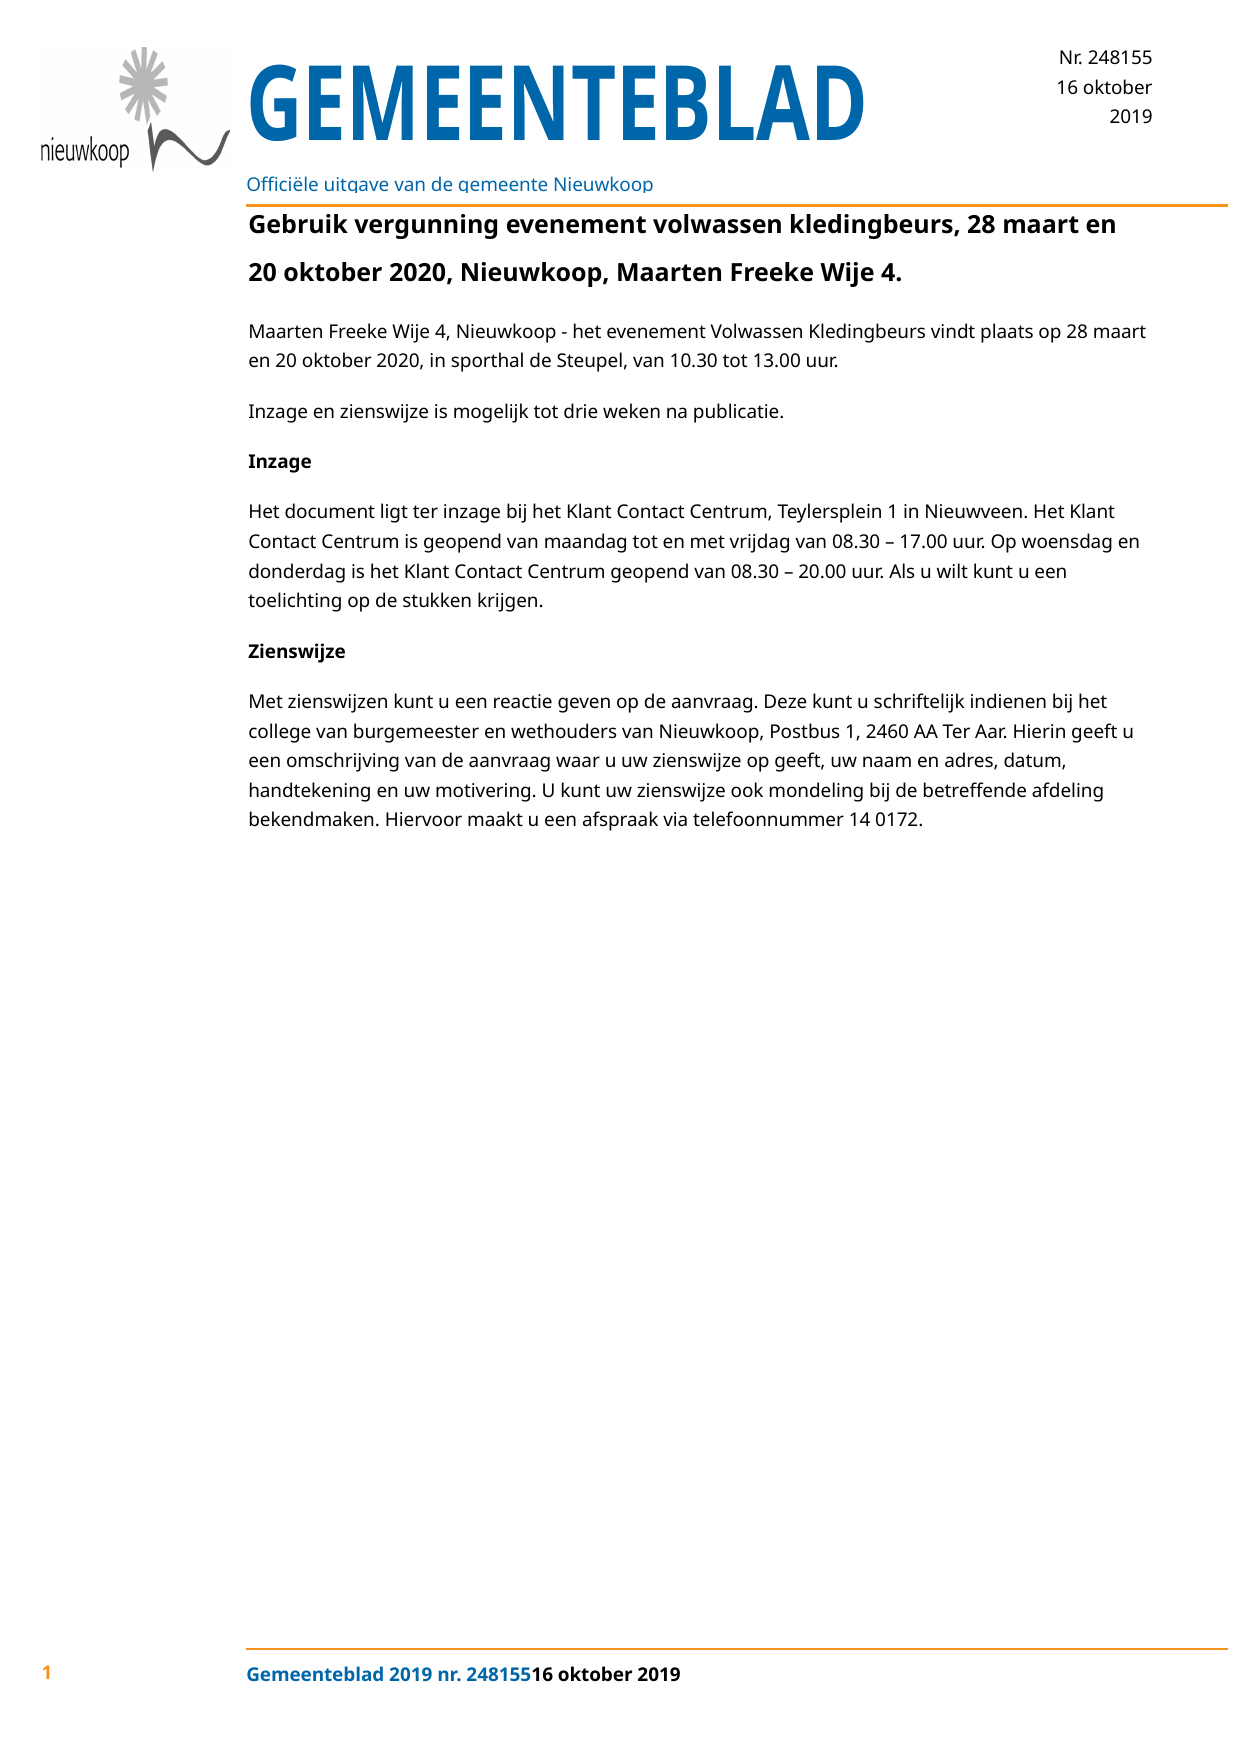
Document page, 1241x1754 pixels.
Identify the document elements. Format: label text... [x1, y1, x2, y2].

text Zienswijze [248, 638, 1152, 664]
text Gebruik vergunning evenement volwassen kledingbeurs, 28 maart en 20 oktober 2020, Nieuwkoop, Maarten Freeke Wije 4. [248, 207, 1152, 288]
text Met zienswijzen kunt u een reactie geven op de aanvraag. Deze kunt u schriftelijk indienen bij het college van burgemeester en wethouders van Nieuwkoop, Postbus 1, 2460 AA Ter Aar. Hierin geeft u een omschrijving van de aanvraag waar u uw zienswijze op geeft, uw naam en adres, datum, handtekening en uw motivering. U kunt uw zienswijze ook mondeling bij de betreffende afdeling bekendmaken. Hiervoor maakt u een afspraak via telefoonnummer 14 0172. [248, 688, 1152, 832]
text Het document ligt ter inzage bij het Klant Contact Centrum, Teylersplein 1 in Nieuwveen. Het Klant Contact Centrum is geopend van maandag tot en met vrijdag van 08.30 – 17.00 uur. Op woensdag en donderdag is het Klant Contact Centrum geopend van 08.30 – 20.00 uur. Als u wilt kunt u een toelichting op de stukken krijgen. [248, 499, 1152, 613]
text Inzage en zienswijze is mogelijk tot drie weken na publicatie. [248, 398, 1152, 424]
picture [41, 47, 231, 172]
text Maarten Freeke Wije 4, Nieuwkoop - het evenement Volwassen Kledingbeurs vindt plaats op 28 maart en 20 oktober 2020, in sporthal de Steupel, van 10.30 tot 13.00 uur. [248, 318, 1152, 373]
text Inzage [248, 448, 1152, 474]
